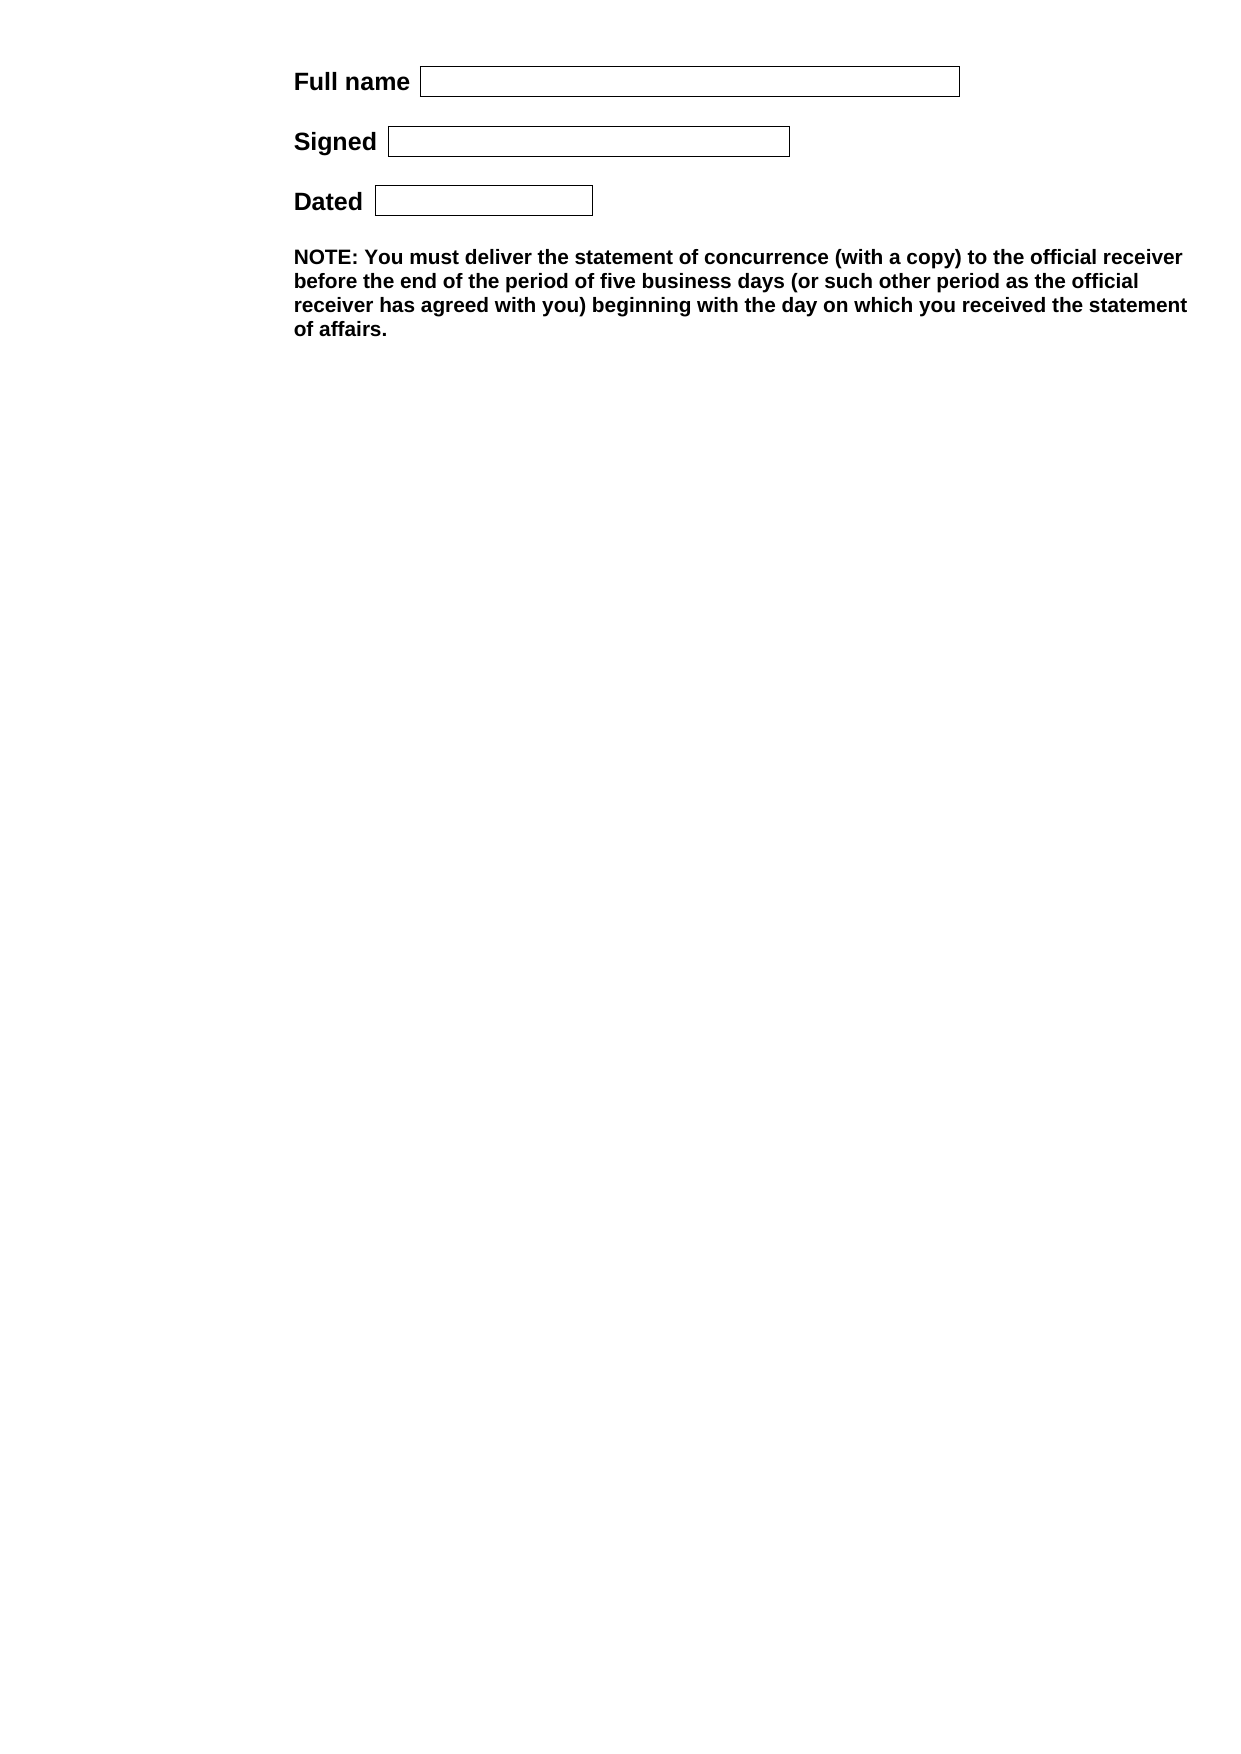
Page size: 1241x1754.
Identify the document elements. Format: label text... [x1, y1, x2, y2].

table_cell [282, 96, 353, 126]
table_cell [66, 215, 282, 245]
table_cell [469, 157, 716, 185]
table_cell [469, 97, 716, 126]
table_cell [376, 186, 592, 215]
table_cell [790, 126, 1204, 156]
table_cell [354, 96, 468, 126]
table_cell [66, 156, 282, 185]
table_cell [282, 215, 353, 245]
table_header [960, 66, 1204, 96]
table_cell [282, 156, 353, 185]
table_cell NOTE: You must deliver the statement of concurrence (with a copy) to the official receiver before the end of the period of five business days (or such other period as the official receiver has agreed with you) beginning with the day on which you received the statement of affairs. [282, 245, 1204, 369]
table_cell Signed [282, 126, 388, 156]
table_cell [716, 156, 1204, 185]
table_cell [716, 185, 1204, 215]
table_header [66, 66, 282, 96]
table_cell [716, 96, 1204, 126]
table_cell [469, 215, 716, 245]
table_cell [66, 245, 282, 369]
table_cell [66, 185, 282, 215]
table_cell [66, 126, 282, 156]
table_header Full name [282, 66, 420, 96]
table_cell [389, 127, 789, 156]
table_cell [716, 215, 1204, 245]
table_cell [593, 185, 716, 215]
table_cell [354, 156, 468, 185]
table_cell [66, 96, 282, 126]
table_cell Dated [282, 185, 375, 215]
table_cell [354, 215, 468, 245]
table_header [421, 67, 959, 96]
